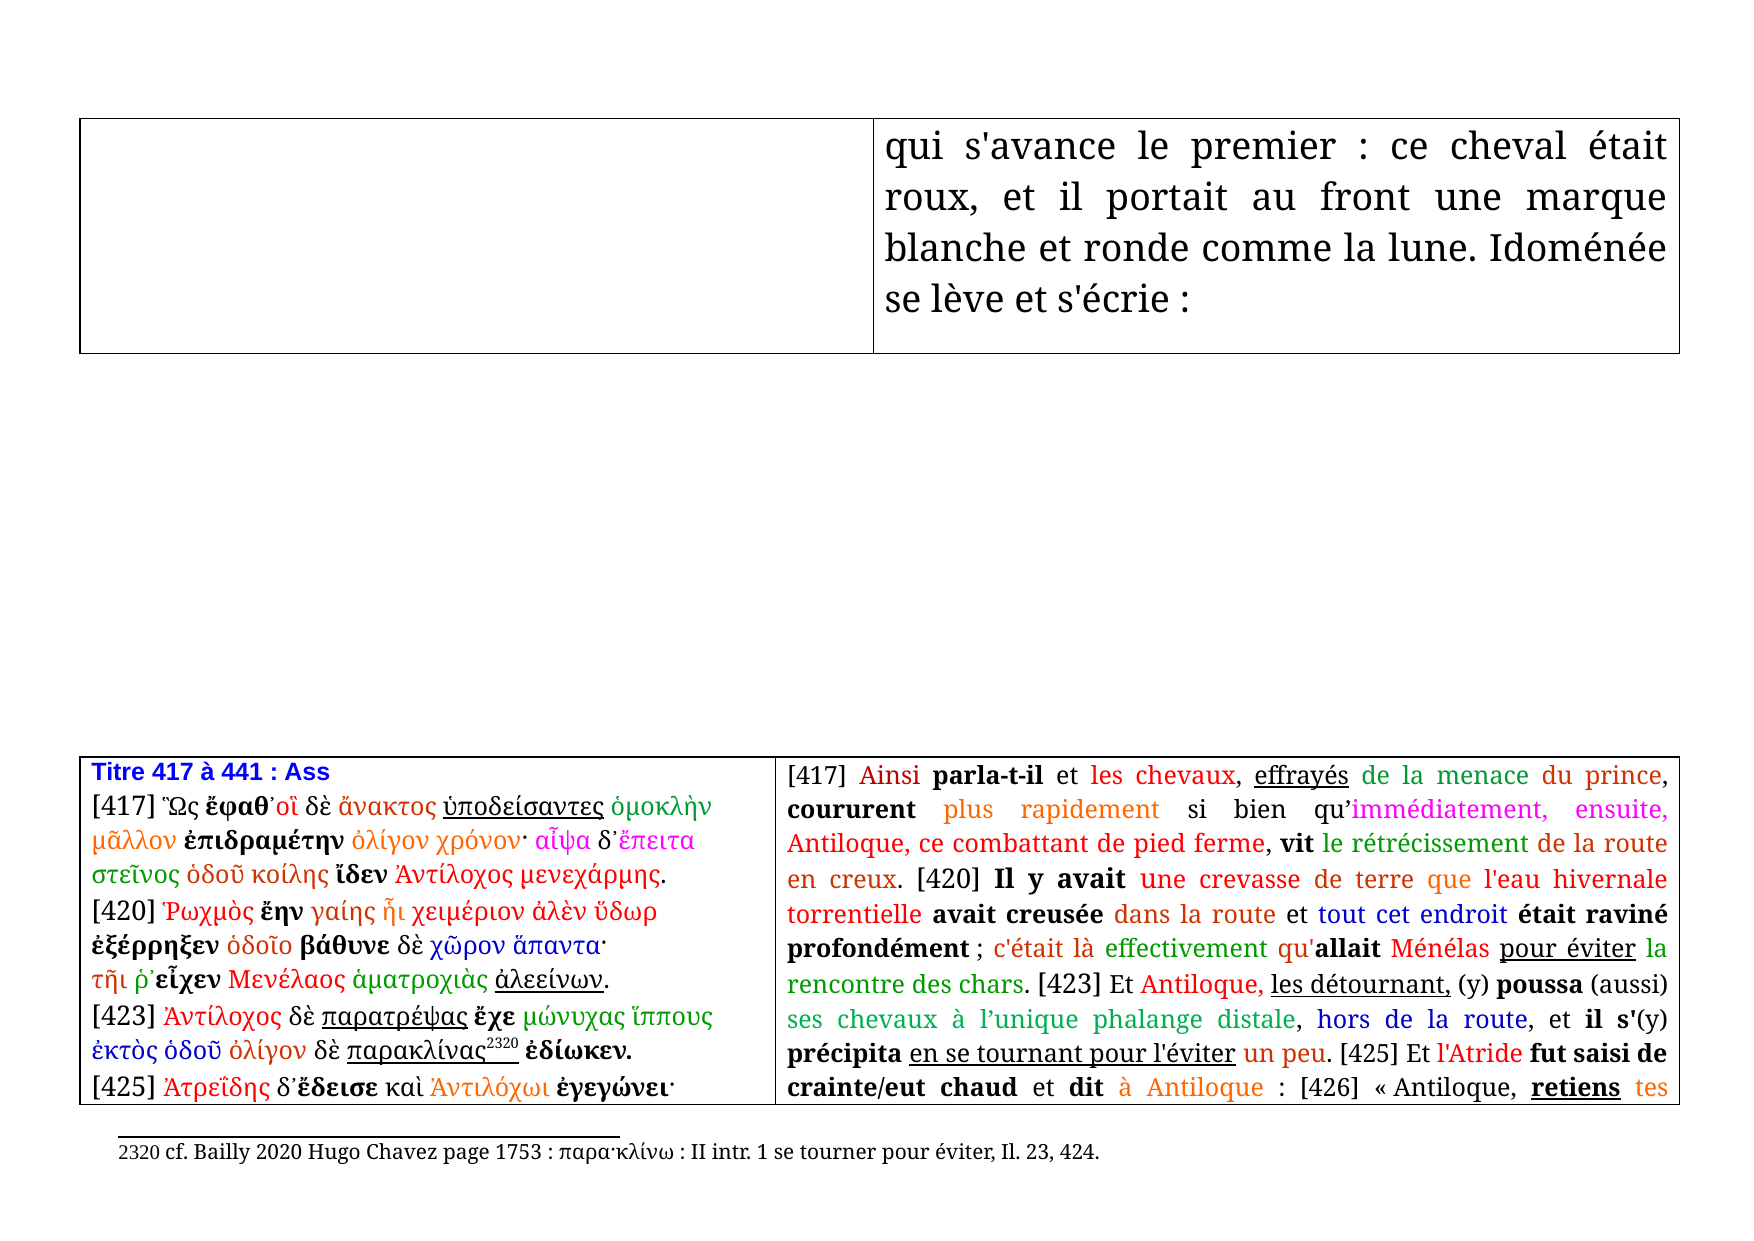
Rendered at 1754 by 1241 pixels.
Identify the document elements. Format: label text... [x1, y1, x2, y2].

table_header [417] Ainsi parla-t-il et les chevaux, effrayés de la menace du prince, coururent plus rapidement si bien qu’immédiatement, ensuite, Antiloque, ce combattant de pied ferme, vit le rétrécissement de la route en creux. [420] Il y avait une crevasse de terre que l'eau hivernale torrentielle avait creusée dans la route et tout cet endroit était raviné profondément ; c'était là effectivement qu'allait Ménélas pour éviter la rencontre des chars. [423] Et Antiloque, les détournant, (y) poussa (aussi) ses chevaux à l’unique phalange distale, hors de la route, et il s'(y) précipita en se tournant pour l'éviter un peu. [425] Et l'Atride fut saisi de crainte/eut chaud et dit à Antiloque : [426] « Antiloque, retiens tes [776, 758, 1679, 1104]
table_header qui s'avance le premier : ce cheval était roux, et il portait au front une marque blanche et ronde comme la lune. Idoménée se lève et s'écrie : [874, 119, 1679, 353]
table_header Titre 417 à 441 : Ass [417] Ὣς ἔφαθ᾽οἳ δὲ ἄνακτος ὑποδείσαντες ὁμοκλὴν μᾶλλον ἐπιδραμέτην ὀλίγον χρόνον· αἶψα δ᾽ἔπειτα στεῖνος ὁδοῦ κοίλης ἴδεν Ἀντίλοχος μενεχάρμης. [420] Ῥωχμὸς ἔην γαίης ἧι χειμέριον ἀλὲν ὕδωρ ἐξέρρηξεν ὁδοῖο βάθυνε δὲ χῶρον ἅπαντα· τῆι ῥ᾽εἶχεν Μενέλαος ἁματροχιὰς ἀλεείνων. [423] Ἀντίλοχος δὲ παρατρέψας ἔχε μώνυχας ἵππους ἐκτὸς ὁδοῦ ὀλίγον δὲ παρακλίνας ἐδίωκεν. [425] Ἀτρεΐδης δ᾽ἔδεισε καὶ Ἀντιλόχωι ἐγεγώνει· [81, 758, 775, 1104]
table_header [81, 119, 873, 353]
